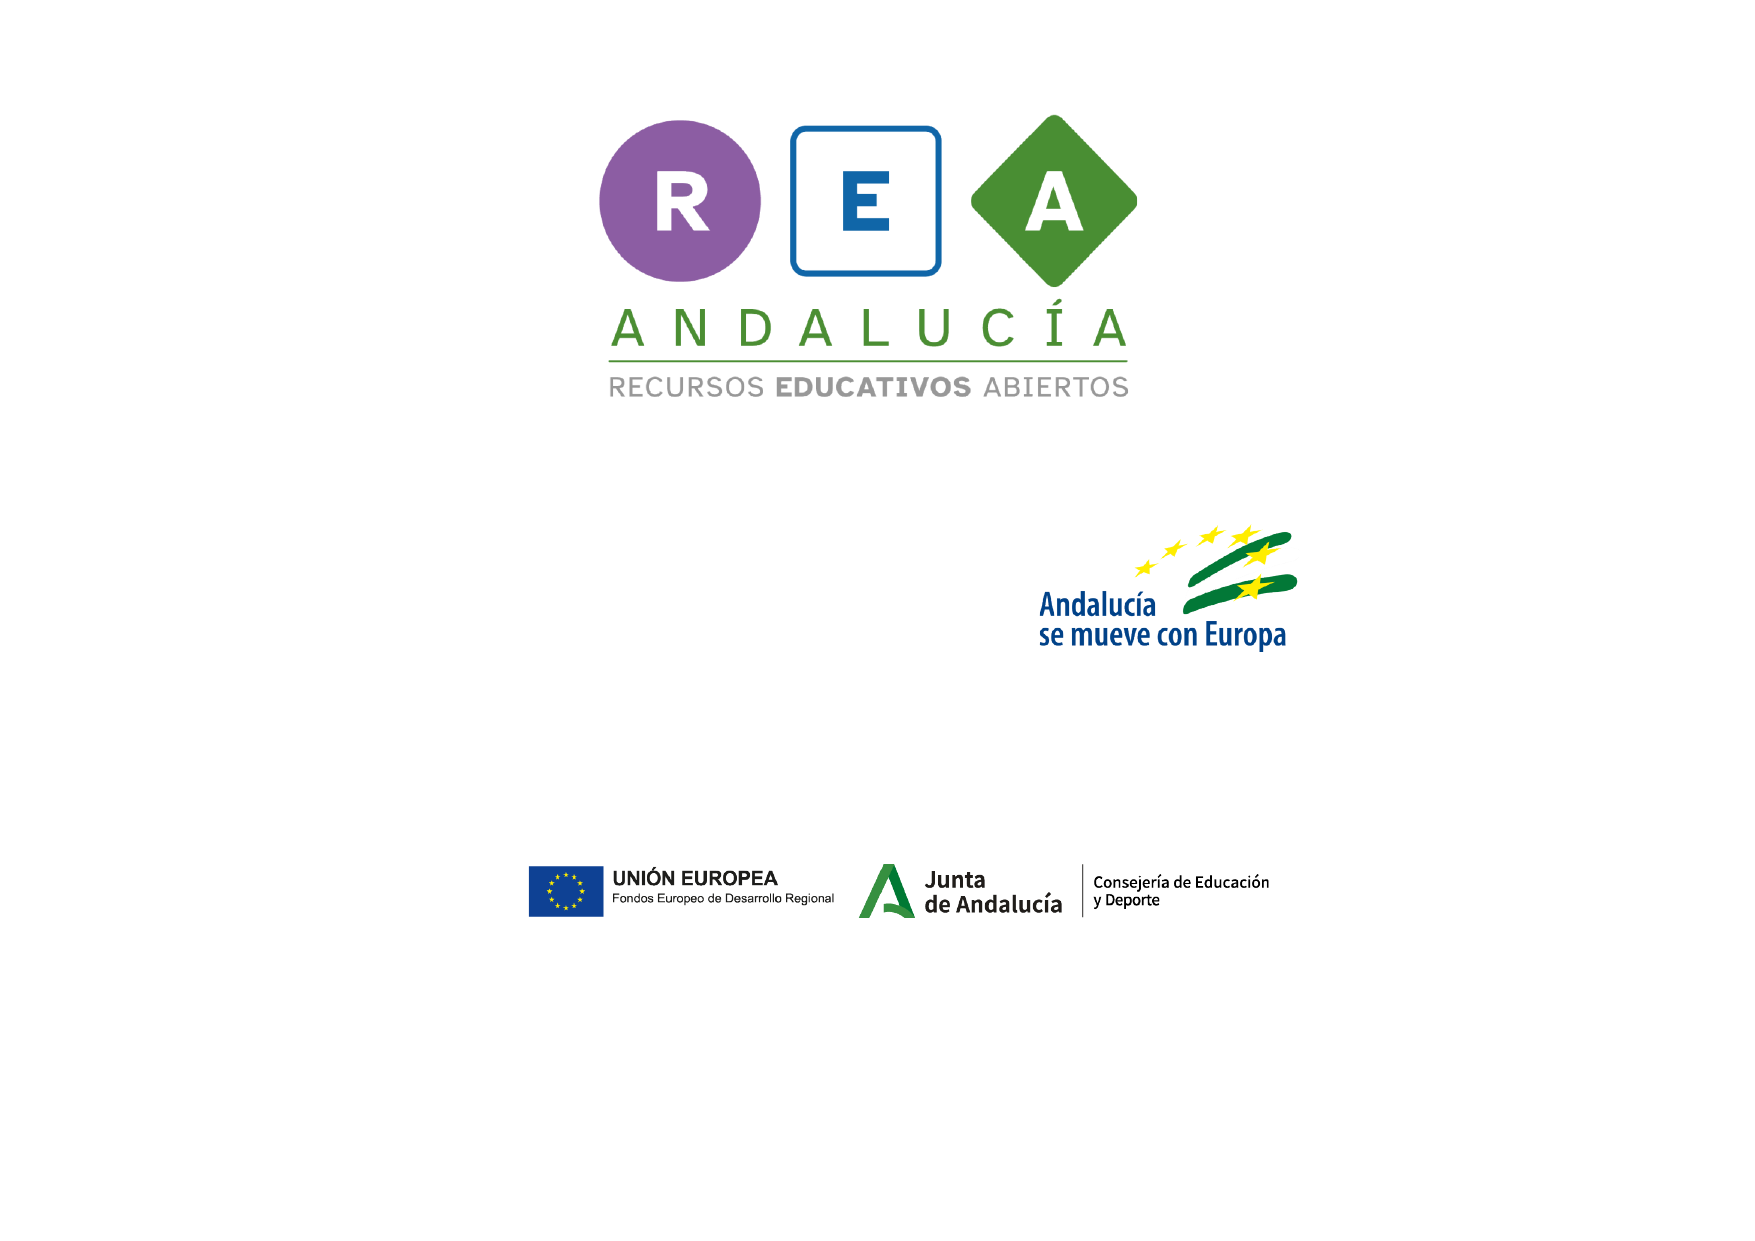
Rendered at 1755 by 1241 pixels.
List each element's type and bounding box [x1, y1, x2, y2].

picture [1039, 524, 1300, 652]
picture [528, 864, 1269, 918]
picture [599, 114, 1138, 397]
